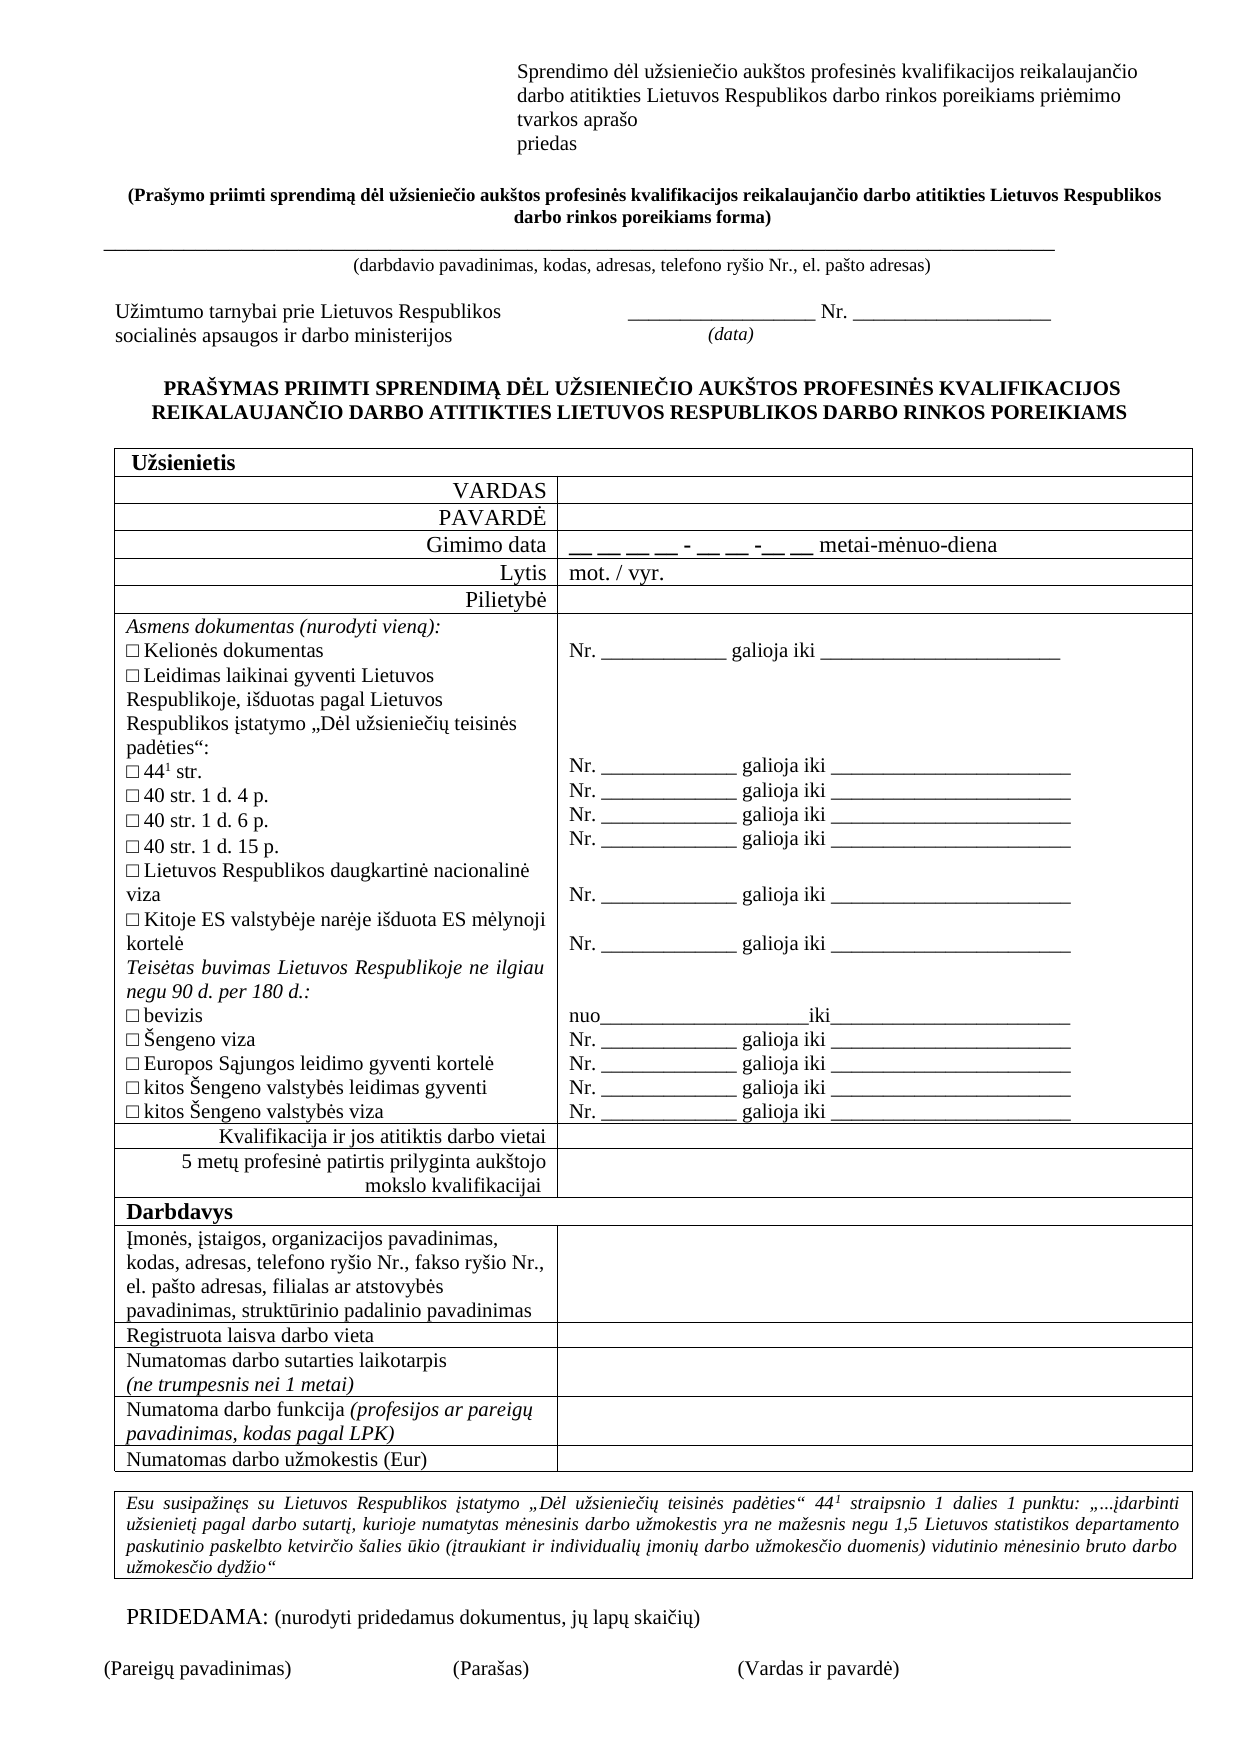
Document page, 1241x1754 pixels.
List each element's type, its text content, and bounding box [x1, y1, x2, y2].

table_cell [558, 1323, 1192, 1347]
table_cell Numatoma darbo funkcija (profesijos ar pareigų pavadinimas, kodas pagal LPK) [115, 1397, 557, 1445]
table_header __________________ Nr. ___________________ (data) [617, 299, 1130, 347]
table_cell [558, 1226, 1192, 1322]
table_cell [558, 477, 1192, 503]
table_cell __ __ __ __ - __ __ -__ __ metai-mėnuo-diena [558, 531, 1192, 558]
table_cell Pilietybė [115, 586, 557, 613]
table_cell VARDAS [115, 477, 557, 503]
table_cell Registruota laisva darbo vieta [115, 1323, 557, 1347]
table_header [115, 1472, 1193, 1491]
text (Pareigų pavadinimas) (Parašas) (Vardas ir pavardė) [103, 1656, 1181, 1680]
table_cell □ kitos Šengeno valstybės leidimas gyventi [115, 1075, 557, 1099]
table_cell Lytis [115, 559, 557, 585]
table_cell □ Lietuvos Respublikos daugkartinė nacionalinė viza [115, 858, 557, 906]
table_cell Nr. _____________ galioja iki _______________________ Nr. _____________ galioja iki _______________________ Nr. _____________ galioja iki _______________________ Nr. _____________ galioja iki _______________________ [558, 662, 1192, 858]
text PRAŠYMAS PRIIMTI SPRENDIMĄ DĖL UŽSIENIEČIO AUKŠTOS PROFESINĖS KVALIFIKACIJOS REIKALAUJANČIO DARBO ATITIKTIES LIETUVOS RESPUBLIKOS DARBO RINKOS POREIKIAMS [103, 376, 1181, 424]
table_cell Gimimo data [115, 531, 557, 558]
text (darbdavio pavadinimas, kodas, adresas, telefono ryšio Nr., el. pašto adresas) [103, 253, 1181, 275]
table_cell Nr. _____________ galioja iki _______________________ [558, 858, 1192, 906]
table_cell Nr. _____________ galioja iki _______________________ [558, 1027, 1192, 1051]
table_cell [558, 1149, 1192, 1197]
table_cell nuo____________________iki_______________________ [558, 1003, 1192, 1027]
table_cell PRIDEDAMA: (nurodyti pridedamus dokumentus, jų lapų skaičių) [115, 1603, 1193, 1629]
table_cell □ Šengeno viza [115, 1027, 557, 1051]
table_cell [558, 1348, 1192, 1396]
table_cell Esu susipažinęs su Lietuvos Respublikos įstatymo „Dėl užsieniečių teisinės padėties“ 441 straipsnio 1 dalies 1 punktu: „...įdarbinti užsienietį pagal darbo sutartį, kurioje numatytas mėnesinis darbo užmokestis yra ne mažesnis negu 1,5 Lietuvos statistikos departamento paskutinio paskelbto ketvirčio šalies ūkio (įtraukiant ir individualių įmonių darbo užmokesčio duomenis) vidutinio mėnesinio bruto darbo užmokesčio dydžio“ [115, 1492, 1192, 1578]
table_cell Numatomas darbo užmokestis (Eur) [115, 1446, 557, 1471]
table_cell □ Kitoje ES valstybėje narėje išduota ES mėlynoji kortelė [115, 906, 557, 954]
table_cell Nr. _____________ galioja iki _______________________ [558, 1099, 1192, 1123]
table_cell Įmonės, įstaigos, organizacijos pavadinimas, kodas, adresas, telefono ryšio Nr., fakso ryšio Nr., el. pašto adresas, filialas ar atstovybės pavadinimas, struktūrinio padalinio pavadinimas [115, 1226, 557, 1322]
table_header Užsienietis [115, 449, 1192, 476]
table_cell □ Europos Sąjungos leidimo gyventi kortelė [115, 1051, 557, 1075]
table_cell [558, 586, 1192, 613]
table_cell Nr. _____________ galioja iki _______________________ [558, 1075, 1192, 1099]
table_cell [115, 1579, 1193, 1603]
table_cell Nr. _____________ galioja iki _______________________ [558, 906, 1192, 954]
text priedas [517, 131, 1181, 155]
table_cell □ kitos Šengeno valstybės viza [115, 1099, 557, 1123]
text Sprendimo dėl užsieniečio aukštos profesinės kvalifikacijos reikalaujančio darbo atitikties Lietuvos Respublikos darbo rinkos poreikiams priėmimo tvarkos aprašo [517, 59, 1181, 131]
table_cell PAVARDĖ [115, 504, 557, 530]
table_cell □ bevizis [115, 1003, 557, 1027]
table_cell [558, 504, 1192, 530]
table_cell [558, 1124, 1192, 1148]
table_cell 5 metų profesinė patirtis prilyginta aukštojo mokslo kvalifikacijai [115, 1149, 557, 1197]
table_cell Teisėtas buvimas Lietuvos Respublikoje ne ilgiau negu 90 d. per 180 d.: [115, 955, 557, 1003]
table_cell Kvalifikacija ir jos atitiktis darbo vietai [115, 1124, 557, 1148]
table_header Užimtumo tarnybai prie Lietuvos Respublikos socialinės apsaugos ir darbo ministerijos [104, 299, 617, 347]
table_cell [558, 1446, 1192, 1471]
table_cell Numatomas darbo sutarties laikotarpis (ne trumpesnis nei 1 metai) [115, 1348, 557, 1396]
table_cell Nr. _____________ galioja iki _______________________ [558, 1051, 1192, 1075]
table_cell Asmens dokumentas (nurodyti vieną): □ Kelionės dokumentas [115, 614, 557, 662]
table_cell Darbdavys [115, 1198, 1192, 1225]
table_cell □ Leidimas laikinai gyventi Lietuvos Respublikoje, išduotas pagal Lietuvos Respublikos įstatymo „Dėl užsieniečių teisinės padėties“: □ 441 str. □ 40 str. 1 d. 4 p. □ 40 str. 1 d. 6 p. □ 40 str. 1 d. 15 p. [115, 662, 557, 858]
text (Prašymo priimti sprendimą dėl užsieniečio aukštos profesinės kvalifikacijos reikalaujančio darbo atitikties Lietuvos Respublikos darbo rinkos poreikiams forma) [103, 184, 1181, 227]
table_cell [558, 1397, 1192, 1445]
table_cell mot. / vyr. [558, 559, 1192, 585]
table_cell [558, 955, 1192, 1003]
text ___________________________________________________________________________________ [103, 227, 1181, 253]
table_cell Nr. ____________ galioja iki _______________________ [558, 614, 1192, 662]
